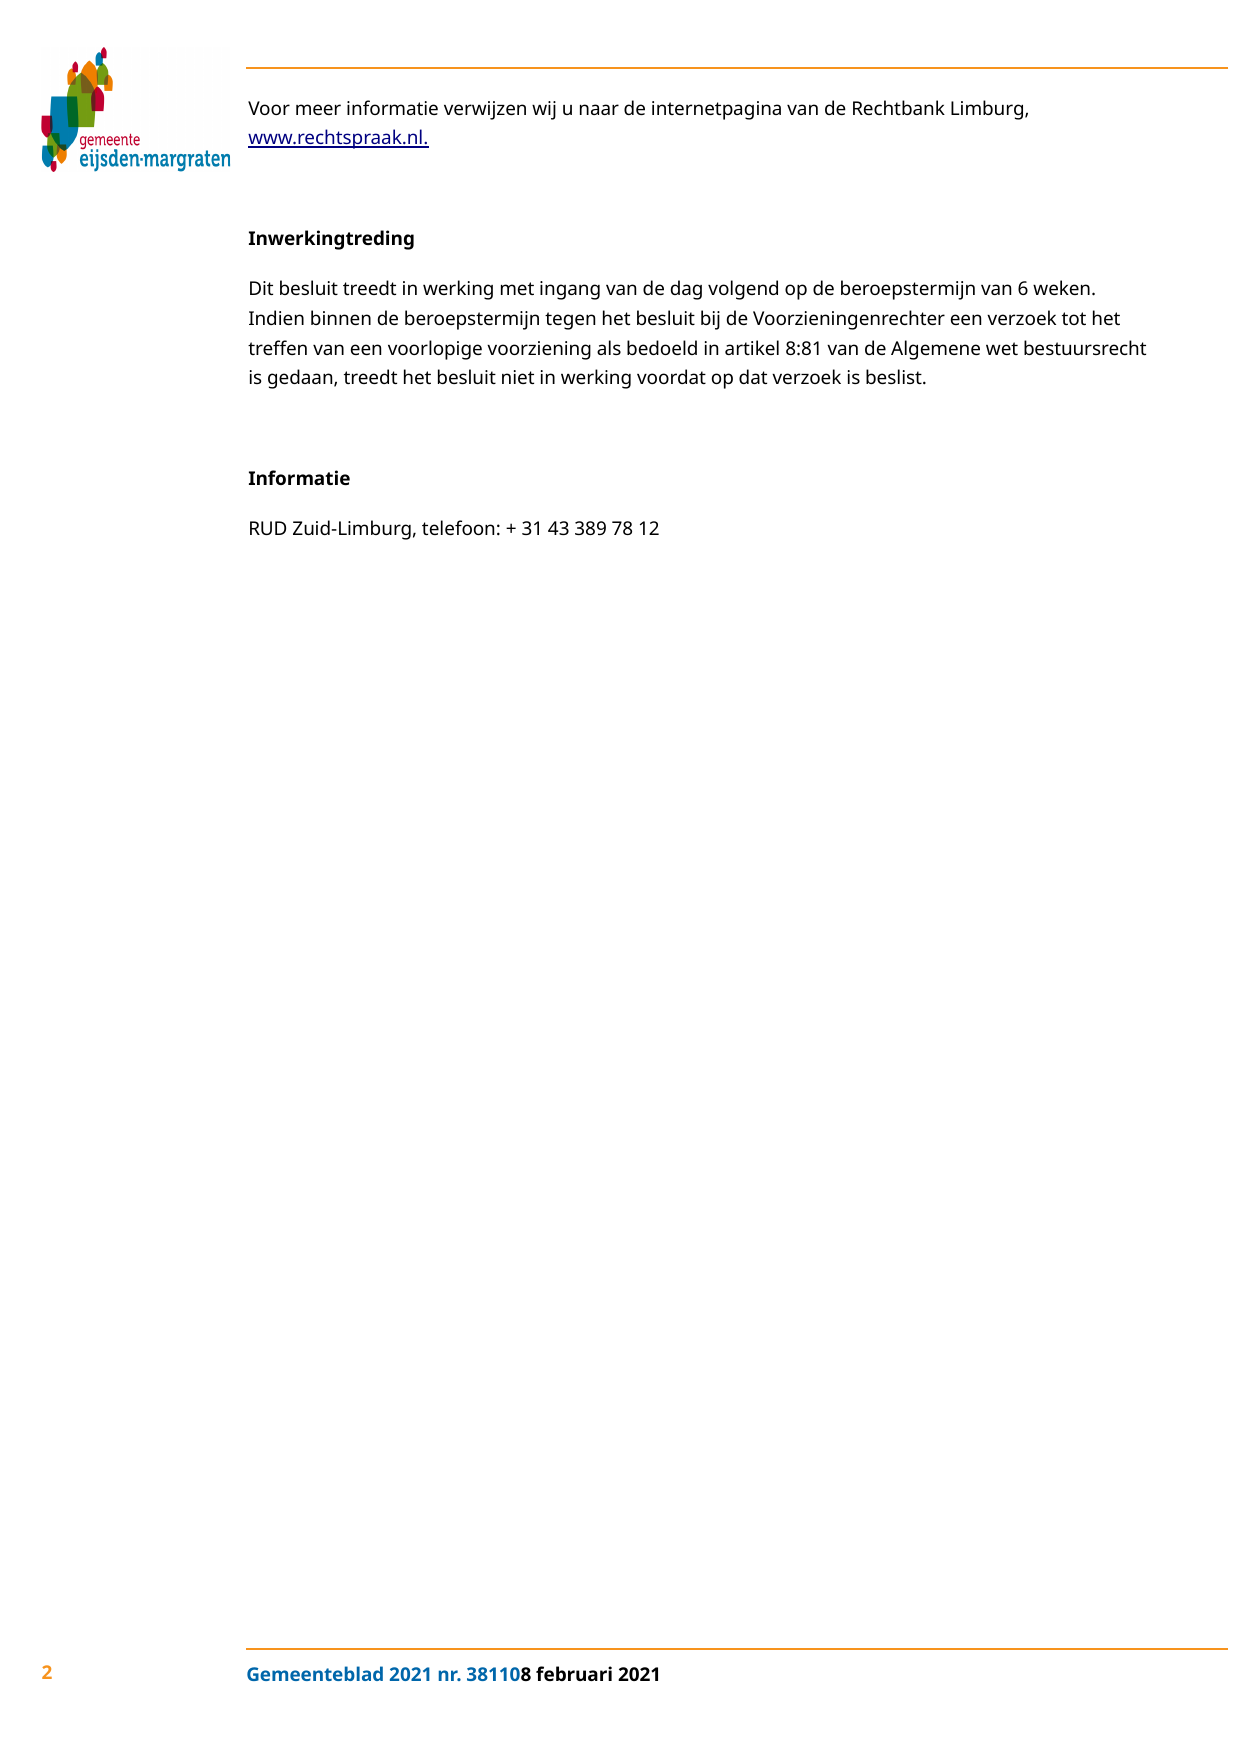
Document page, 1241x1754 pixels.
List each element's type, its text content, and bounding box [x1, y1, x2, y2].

picture [41, 47, 231, 172]
text RUD Zuid-Limburg, telefoon: + 31 43 389 78 12 [248, 516, 1152, 541]
text Dit besluit treedt in werking met ingang van de dag volgend op de beroepstermijn van 6 weken. Indien binnen de beroepstermijn tegen het besluit bij de Voorzieningenrechter een verzoek tot het treffen van een voorlopige voorziening als bedoeld in artikel 8:81 van de Algemene wet bestuursrecht is gedaan, treedt het besluit niet in werking voordat op dat verzoek is beslist. [248, 276, 1152, 390]
text Voor meer informatie verwijzen wij u naar de internetpagina van de Rechtbank Limburg, www.rechtspraak.nl. [248, 95, 1152, 150]
text Inwerkingtreding [248, 225, 1152, 251]
text Informatie [248, 465, 1152, 491]
